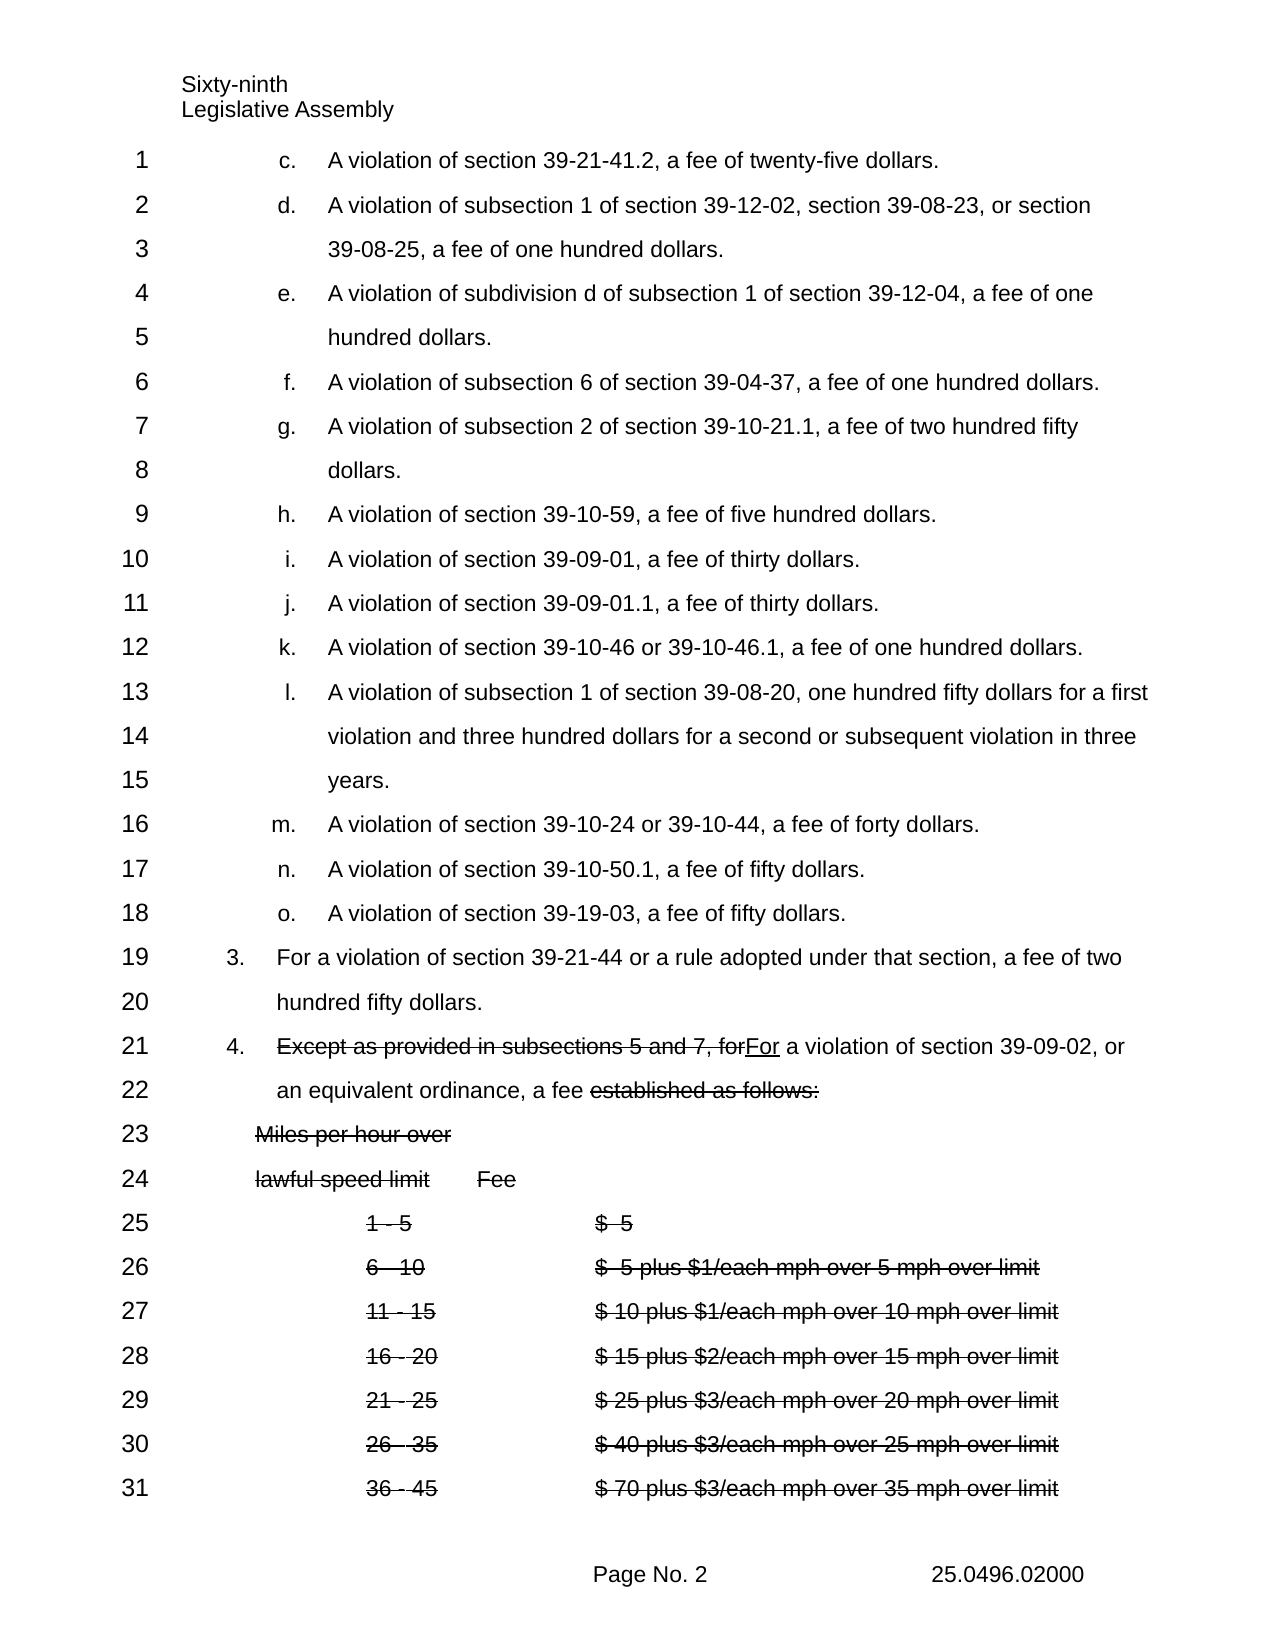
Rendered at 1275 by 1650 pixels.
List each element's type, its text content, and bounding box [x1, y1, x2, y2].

text 6 ‑ 10 $ 5 plus $1/each mph over 5 mph over limit [181, 1240, 1267, 1284]
text d. A violation of subsection 1 of section 39‑12‑02, section 39‑08‑23, or section 39‑08‑25, a fee of one hundred dollars. [181, 178, 1154, 266]
text k. A violation of section 39‑10‑46 or 39‑10‑46.1, a fee of one hundred dollars. [181, 620, 1154, 664]
text c. A violation of section 39‑21‑41.2, a fee of twenty‑five dollars. [181, 133, 1154, 178]
text 26 ‑ 35 $ 40 plus $3/each mph over 25 mph over limit [181, 1417, 1267, 1461]
text 21 ‑ 25 $ 25 plus $3/each mph over 20 mph over limit [181, 1373, 1267, 1417]
text l. A violation of subsection 1 of section 39‑08‑20, one hundred fifty dollars for a first violation and three hundred dollars for a second or subsequent violation in three years. [181, 664, 1154, 797]
text 16 ‑ 20 $ 15 plus $2/each mph over 15 mph over limit [181, 1329, 1267, 1373]
text 4. Except as provided in subsections 5 and 7, forFor a violation of section 39‑09‑02, or an equivalent ordinance, a fee established as follows: [181, 1019, 1154, 1107]
text 11 ‑ 15 $ 10 plus $1/each mph over 10 mph over limit [181, 1284, 1267, 1329]
text lawful speed limit Fee [181, 1152, 1154, 1196]
text h. A violation of section 39‑10‑59, a fee of five hundred dollars. [181, 487, 1154, 532]
text 1 ‑ 5 $ 5 [181, 1196, 1267, 1240]
text m. A violation of section 39‑10‑24 or 39‑10‑44, a fee of forty dollars. [181, 797, 1154, 842]
text j. A violation of section 39‑09‑01.1, a fee of thirty dollars. [181, 576, 1154, 620]
text f. A violation of subsection 6 of section 39‑04‑37, a fee of one hundred dollars. [181, 355, 1154, 399]
text e. A violation of subdivision d of subsection 1 of section 39‑12‑04, a fee of one hundred dollars. [181, 266, 1154, 355]
text o. A violation of section 39‑19‑03, a fee of fifty dollars. [181, 886, 1154, 930]
text Miles per hour over [181, 1107, 1154, 1152]
text g. A violation of subsection 2 of section 39‑10‑21.1, a fee of two hundred fifty dollars. [181, 399, 1154, 487]
text n. A violation of section 39‑10‑50.1, a fee of fifty dollars. [181, 842, 1154, 886]
text 36 ‑ 45 $ 70 plus $3/each mph over 35 mph over limit [181, 1461, 1267, 1506]
text 3. For a violation of section 39‑21‑44 or a rule adopted under that section, a fee of two hundred fifty dollars. [181, 930, 1154, 1019]
text i. A violation of section 39‑09‑01, a fee of thirty dollars. [181, 532, 1154, 576]
